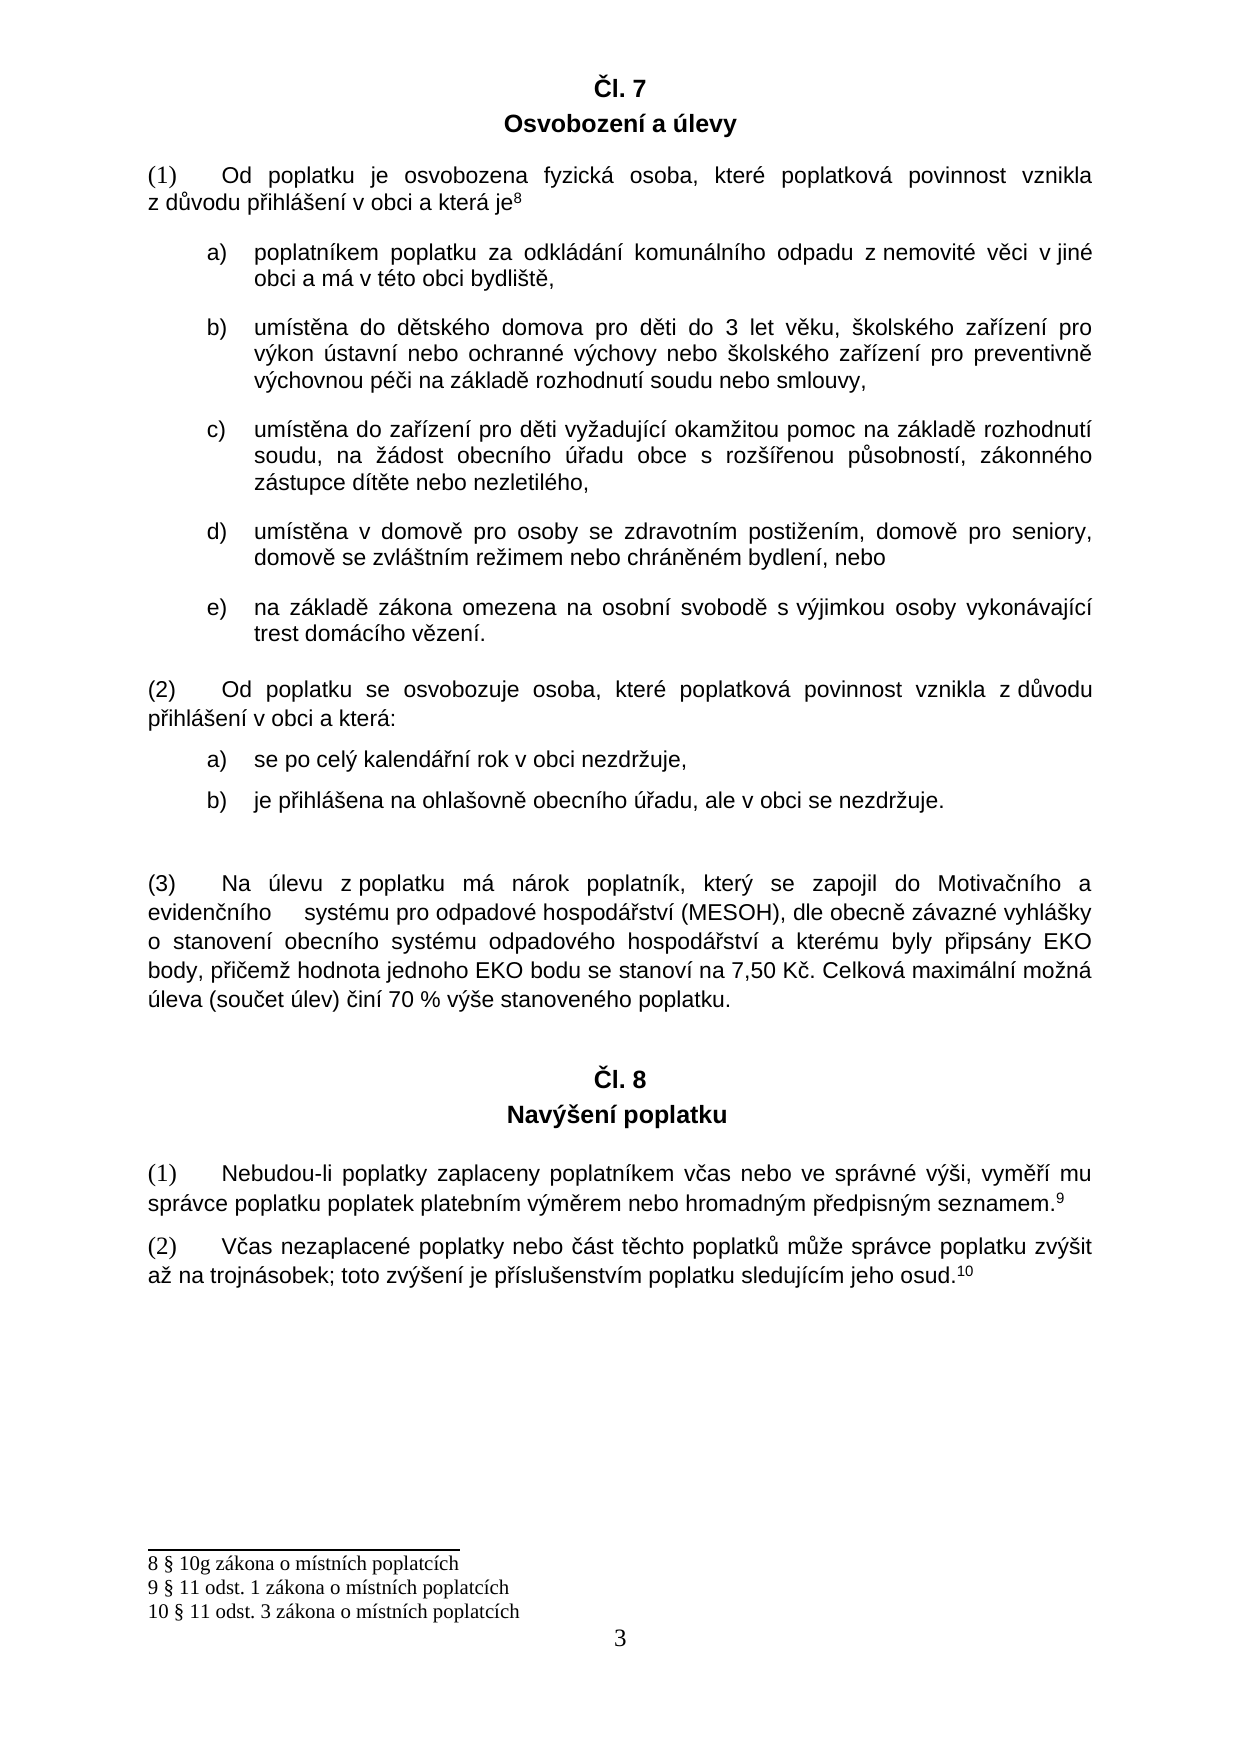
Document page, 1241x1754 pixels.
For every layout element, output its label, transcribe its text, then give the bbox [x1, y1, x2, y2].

list Nebudou-li poplatky zaplaceny poplatníkem včas nebo ve správné výši, vyměří mu správce poplatku poplatek platebním výměrem nebo hromadným předpisným seznamem. [148, 1158, 1093, 1216]
list Na úlevu z poplatku má nárok poplatník, který se zapojil do Motivačního a evidenčního systému pro odpadové hospodářství (MESOH), dle obecně závazné vyhlášky o stanovení obecního systému odpadového hospodářství a kterému byly připsány EKO body, přičemž hodnota jednoho EKO bodu se stanoví na 7,50 Kč. Celková maximální možná úleva (součet úlev) činí 70 % výše stanoveného poplatku. [148, 870, 1093, 1012]
list umístěna do zařízení pro děti vyžadující okamžitou pomoc na základě rozhodnutí soudu, na žádost obecního úřadu obce s rozšířenou působností, zákonného zástupce dítěte nebo nezletilého, [207, 416, 1093, 495]
list § 11 odst. 3 zákona o místních poplatcích [148, 1599, 1093, 1623]
text Osvobození a úlevy [148, 109, 1093, 137]
list Včas nezaplacené poplatky nebo část těchto poplatků může správce poplatku zvýšit až na trojnásobek; toto zvýšení je příslušenstvím poplatku sledujícím jeho osud. [148, 1231, 1093, 1289]
list Od poplatku se osvobozuje osoba, které poplatková povinnost vznikla z důvodu přihlášení v obci a která: [148, 676, 1093, 731]
list § 11 odst. 1 zákona o místních poplatcích [148, 1574, 1093, 1599]
text Čl. 8 [148, 1065, 1093, 1094]
list Od poplatku je osvobozena fyzická osoba, které poplatková povinnost vznikla z důvodu přihlášení v obci a která je [148, 160, 1093, 216]
list umístěna v domově pro osoby se zdravotním postižením, domově pro seniory, domově se zvláštním režimem nebo chráněném bydlení, nebo [207, 518, 1093, 571]
list umístěna do dětského domova pro děti do 3 let věku, školského zařízení pro výkon ústavní nebo ochranné výchovy nebo školského zařízení pro preventivně výchovnou péči na základě rozhodnutí soudu nebo smlouvy, [207, 314, 1093, 393]
list se po celý kalendářní rok v obci nezdržuje, [207, 746, 1093, 772]
list poplatníkem poplatku za odkládání komunálního odpadu z nemovité věci v jiné obci a má v této obci bydliště, [207, 238, 1093, 291]
list § 10g zákona o místních poplatcích [148, 1551, 1093, 1574]
text Navýšení poplatku [148, 1100, 1093, 1129]
list na základě zákona omezena na osobní svobodě s výjimkou osoby vykonávající trest domácího vězení. [207, 594, 1093, 646]
list je přihlášena na ohlašovně obecního úřadu, ale v obci se nezdržuje. [207, 787, 1093, 814]
text Čl. 7 [148, 74, 1093, 102]
